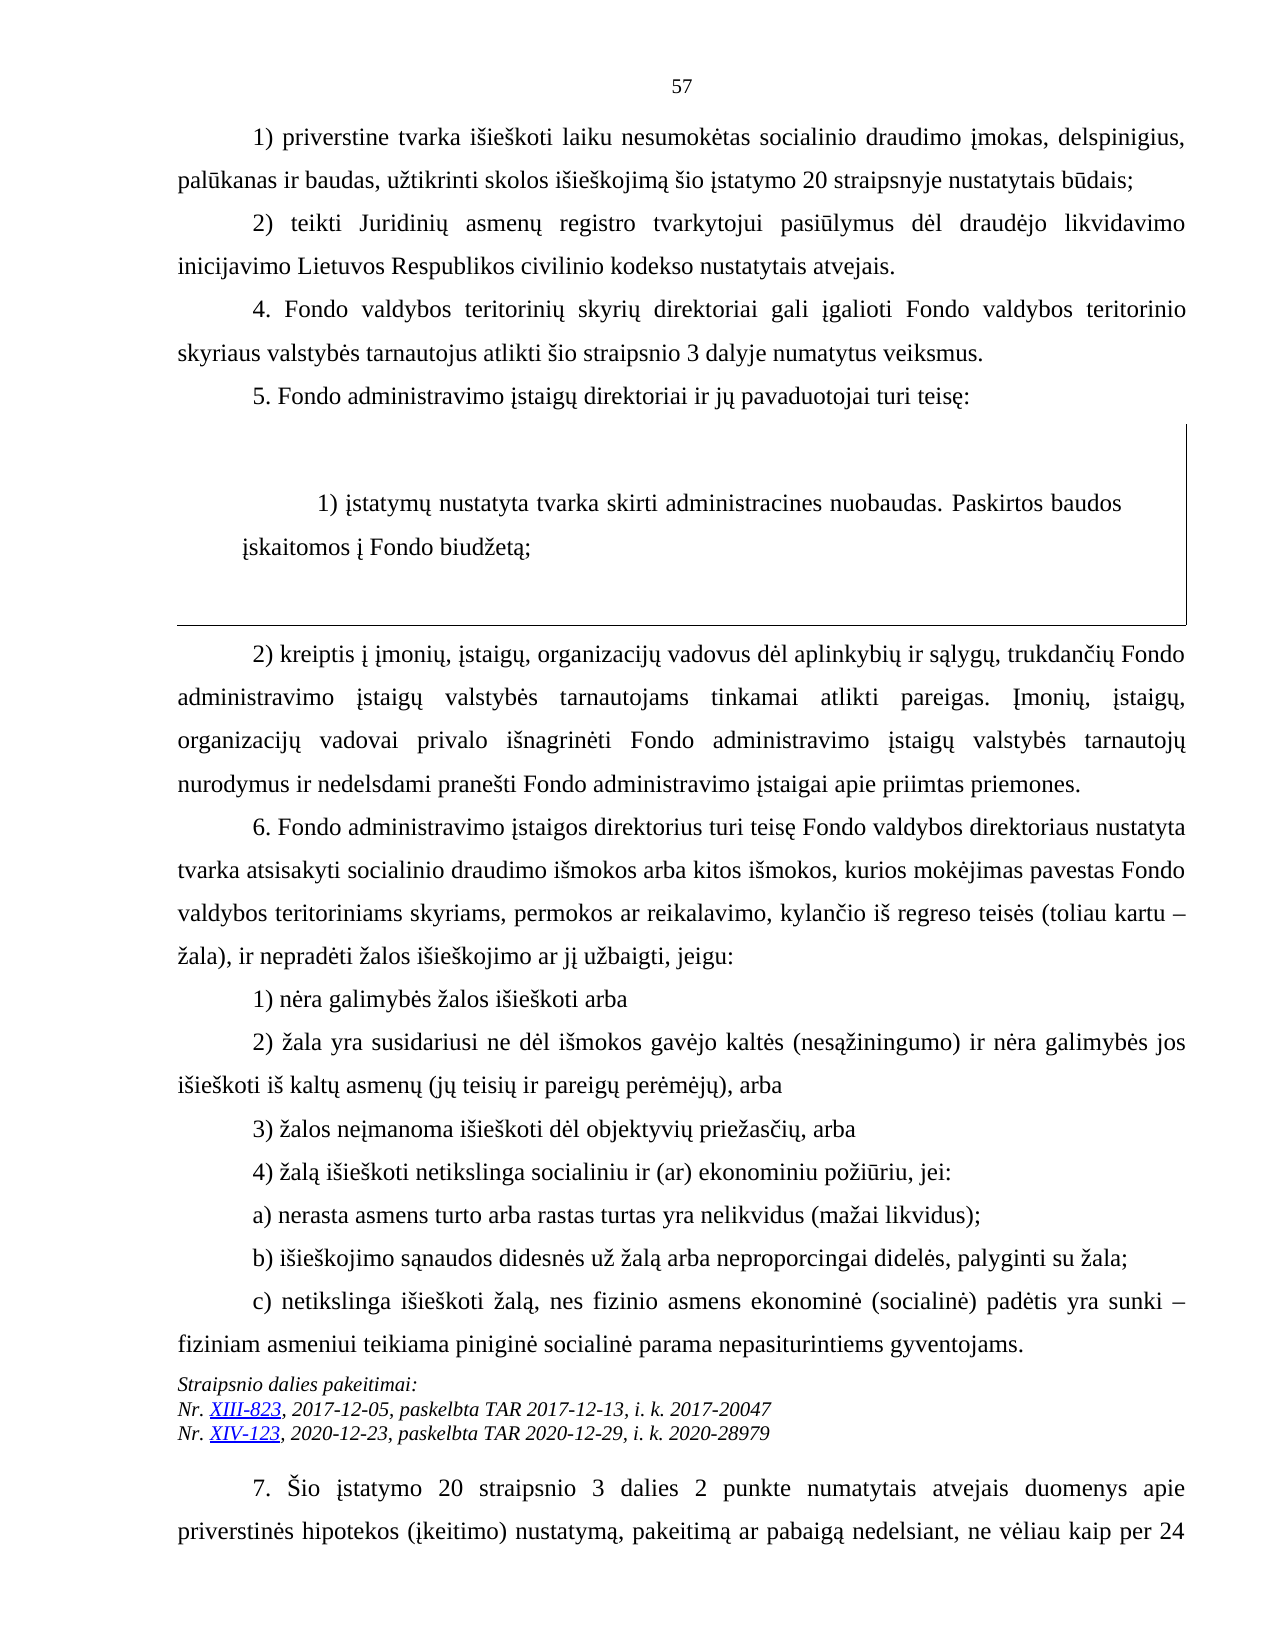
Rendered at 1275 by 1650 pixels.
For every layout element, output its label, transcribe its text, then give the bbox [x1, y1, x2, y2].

text 2) kreiptis į įmonių, įstaigų, organizacijų vadovus dėl aplinkybių ir sąlygų, trukdančių Fondo administravimo įstaigų valstybės tarnautojams tinkamai atlikti pareigas. Įmonių, įstaigų, organizacijų vadovai privalo išnagrinėti Fondo administravimo įstaigų valstybės tarnautojų nurodymus ir nedelsdami pranešti Fondo administravimo įstaigai apie priimtas priemones. [177, 639, 1186, 797]
text 1) nėra galimybės žalos išieškoti arba [177, 984, 1186, 1013]
text 3) žalos neįmanoma išieškoti dėl objektyvių priežasčių, arba [177, 1114, 1186, 1142]
text Nr. XIV-123, 2020-12-23, paskelbta TAR 2020-12-29, i. k. 2020-28979 [177, 1421, 1186, 1444]
text 2) teikti Juridinių asmenų registro tvarkytojui pasiūlymus dėl draudėjo likvidavimo inicijavimo Lietuvos Respublikos civilinio kodekso nustatytais atvejais. [177, 208, 1186, 280]
text Straipsnio dalies pakeitimai: [177, 1372, 1186, 1396]
text Nr. XIII-823, 2017-12-05, paskelbta TAR 2017-12-13, i. k. 2017-20047 [177, 1396, 1186, 1421]
text 4. Fondo valdybos teritorinių skyrių direktoriai gali įgalioti Fondo valdybos teritorinio skyriaus valstybės tarnautojus atlikti šio straipsnio 3 dalyje numatytus veiksmus. [177, 294, 1186, 366]
text 1) priverstine tvarka išieškoti laiku nesumokėtas socialinio draudimo įmokas, delspinigius, palūkanas ir baudas, užtikrinti skolos išieškojimą šio įstatymo 20 straipsnyje nustatytais būdais; [177, 122, 1186, 194]
text 5. Fondo administravimo įstaigų direktoriai ir jų pavaduotojai turi teisę: [177, 381, 1186, 409]
text 2) žala yra susidariusi ne dėl išmokos gavėjo kaltės (nesąžiningumo) ir nėra galimybės jos išieškoti iš kaltų asmenų (jų teisių ir pareigų perėmėjų), arba [177, 1027, 1186, 1099]
text a) nerasta asmens turto arba rastas turtas yra nelikvidus (mažai likvidus); [177, 1200, 1186, 1229]
text 6. Fondo administravimo įstaigos direktorius turi teisę Fondo valdybos direktoriaus nustatyta tvarka atsisakyti socialinio draudimo išmokos arba kitos išmokos, kurios mokėjimas pavestas Fondo valdybos teritoriniams skyriams, permokos ar reikalavimo, kylančio iš regreso teisės (toliau kartu – žala), ir nepradėti žalos išieškojimo ar jį užbaigti, jeigu: [177, 812, 1186, 970]
text 1) įstatymų nustatyta tvarka skirti administracines nuobaudas. Paskirtos baudos įskaitomos į Fondo biudžetą; [177, 424, 1186, 625]
text b) išieškojimo sąnaudos didesnės už žalą arba neproporcingai didelės, palyginti su žala; [177, 1243, 1186, 1272]
text c) netikslinga išieškoti žalą, nes fizinio asmens ekonominė (socialinė) padėtis yra sunki – fiziniam asmeniui teikiama piniginė socialinė parama nepasiturintiems gyventojams. [177, 1286, 1186, 1358]
text 4) žalą išieškoti netikslinga socialiniu ir (ar) ekonominiu požiūriu, jei: [177, 1157, 1186, 1186]
text 7. Šio įstatymo 20 straipsnio 3 dalies 2 punkte numatytais atvejais duomenys apie priverstinės hipotekos (įkeitimo) nustatymą, pakeitimą ar pabaigą nedelsiant, ne vėliau kaip per 24 [177, 1473, 1186, 1545]
